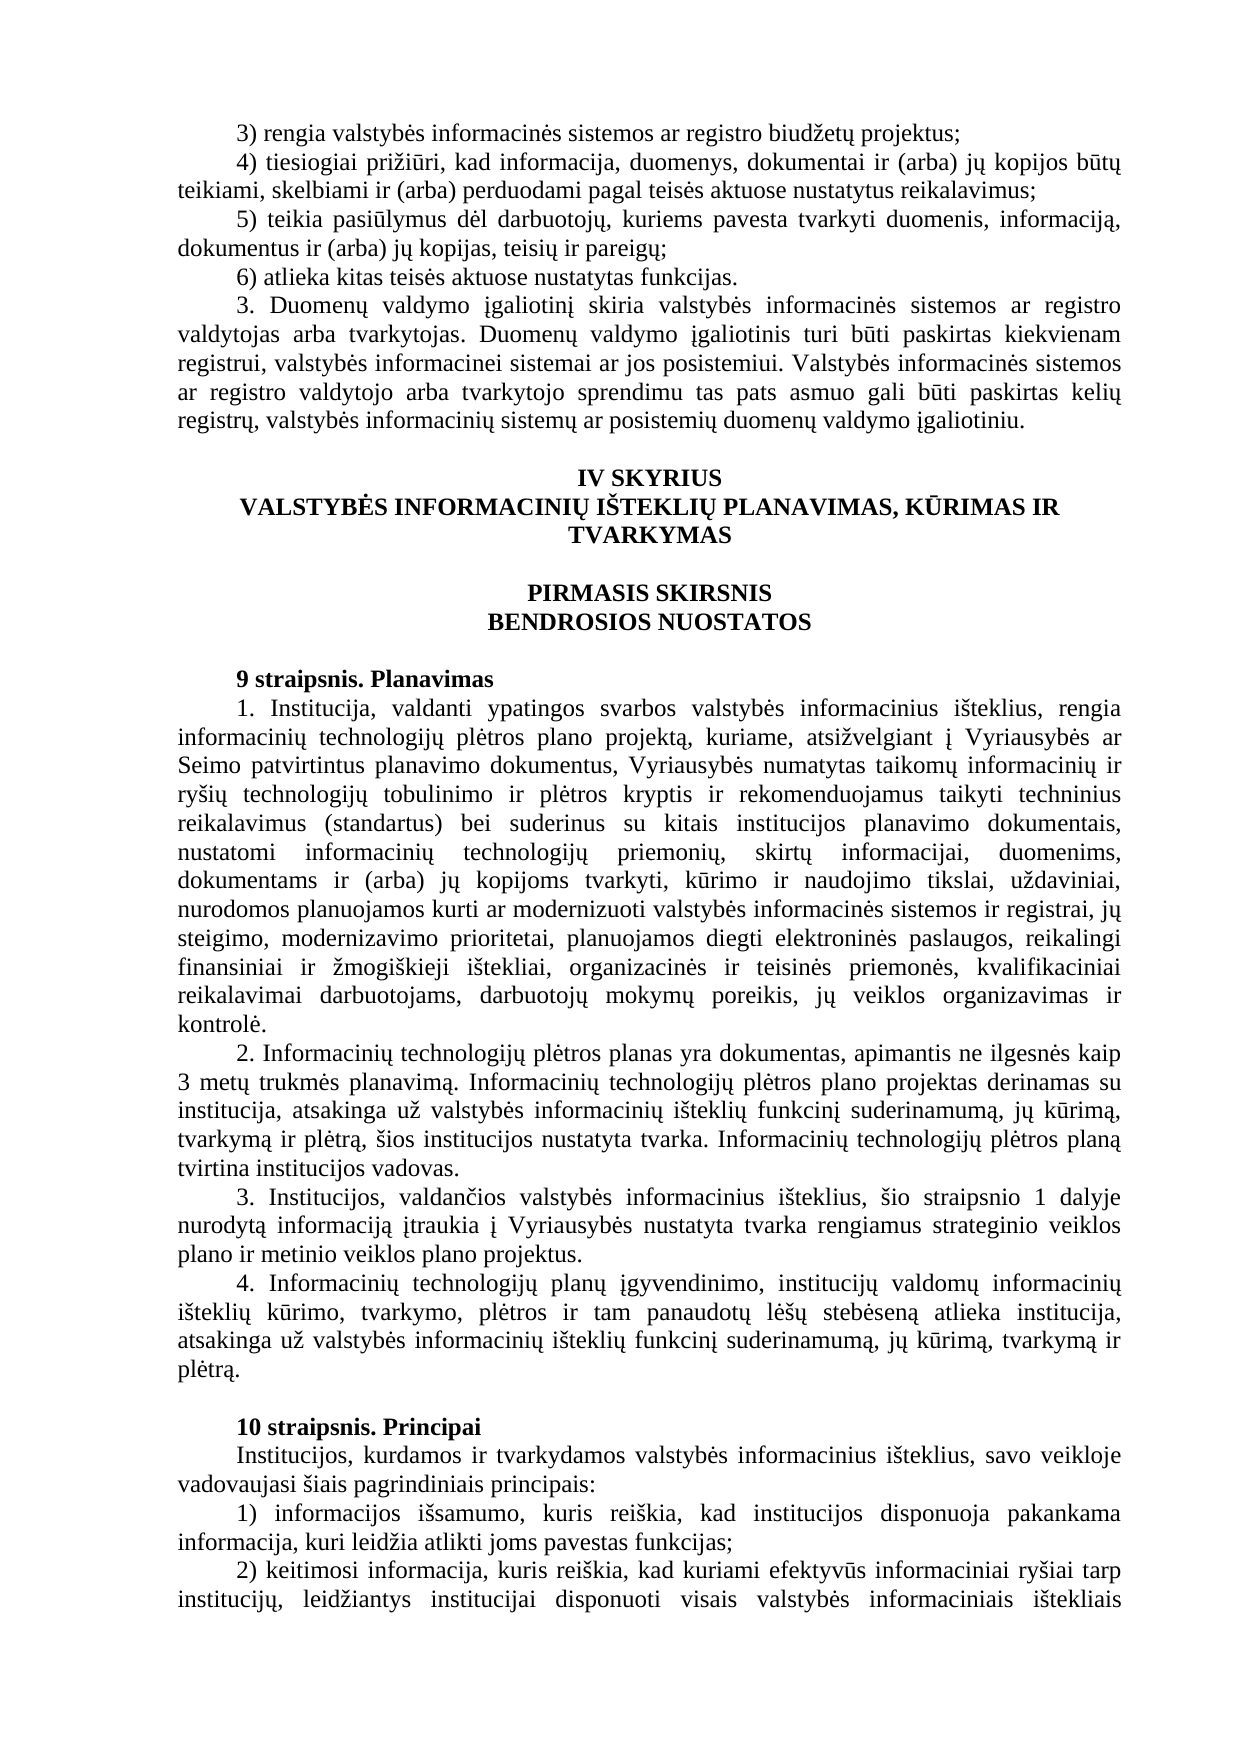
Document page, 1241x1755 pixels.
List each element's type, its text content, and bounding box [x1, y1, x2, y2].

text IV SKYRIUS [177, 463, 1122, 492]
text 6) atlieka kitas teisės aktuose nustatytas funkcijas. [177, 262, 1122, 291]
text 2. Informacinių technologijų plėtros planas yra dokumentas, apimantis ne ilgesnės kaip 3 metų trukmės planavimą. Informacinių technologijų plėtros plano projektas derinamas su institucija, atsakinga už valstybės informacinių išteklių funkcinį suderinamumą, jų kūrimą, tvarkymą ir plėtrą, šios institucijos nustatyta tvarka. Informacinių technologijų plėtros planą tvirtina institucijos vadovas. [177, 1038, 1122, 1182]
text 9 straipsnis. Planavimas [177, 664, 1122, 693]
text 4. Informacinių technologijų planų įgyvendinimo, institucijų valdomų informacinių išteklių kūrimo, tvarkymo, plėtros ir tam panaudotų lėšų stebėseną atlieka institucija, atsakinga už valstybės informacinių išteklių funkcinį suderinamumą, jų kūrimą, tvarkymą ir plėtrą. [177, 1268, 1122, 1383]
text 10 straipsnis. Principai [177, 1412, 1122, 1441]
text 2) keitimosi informacija, kuris reiškia, kad kuriami efektyvūs informaciniai ryšiai tarp institucijų, leidžiantys institucijai disponuoti visais valstybės informaciniais ištekliais [177, 1556, 1122, 1613]
text PIRMASIS SKIRSNIS [177, 578, 1122, 607]
text 5) teikia pasiūlymus dėl darbuotojų, kuriems pavesta tvarkyti duomenis, informaciją, dokumentus ir (arba) jų kopijas, teisių ir pareigų; [177, 204, 1122, 262]
text 3. Institucijos, valdančios valstybės informacinius išteklius, šio straipsnio 1 dalyje nurodytą informaciją įtraukia į Vyriausybės nustatyta tvarka rengiamus strateginio veiklos plano ir metinio veiklos plano projektus. [177, 1182, 1122, 1268]
text 1) informacijos išsamumo, kuris reiškia, kad institucijos disponuoja pakankama informacija, kuri leidžia atlikti joms pavestas funkcijas; [177, 1498, 1122, 1556]
text 4) tiesiogiai prižiūri, kad informacija, duomenys, dokumentai ir (arba) jų kopijos būtų teikiami, skelbiami ir (arba) perduodami pagal teisės aktuose nustatytus reikalavimus; [177, 147, 1122, 204]
text 1. Institucija, valdanti ypatingos svarbos valstybės informacinius išteklius, rengia informacinių technologijų plėtros plano projektą, kuriame, atsižvelgiant į Vyriausybės ar Seimo patvirtintus planavimo dokumentus, Vyriausybės numatytas taikomų informacinių ir ryšių technologijų tobulinimo ir plėtros kryptis ir rekomenduojamus taikyti techninius reikalavimus (standartus) bei suderinus su kitais institucijos planavimo dokumentais, nustatomi informacinių technologijų priemonių, skirtų informacijai, duomenims, dokumentams ir (arba) jų kopijoms tvarkyti, kūrimo ir naudojimo tikslai, uždaviniai, nurodomos planuojamos kurti ar modernizuoti valstybės informacinės sistemos ir registrai, jų steigimo, modernizavimo prioritetai, planuojamos diegti elektroninės paslaugos, reikalingi finansiniai ir žmogiškieji ištekliai, organizacinės ir teisinės priemonės, kvalifikaciniai reikalavimai darbuotojams, darbuotojų mokymų poreikis, jų veiklos organizavimas ir kontrolė. [177, 693, 1122, 1038]
text Institucijos, kurdamos ir tvarkydamos valstybės informacinius išteklius, savo veikloje vadovaujasi šiais pagrindiniais principais: [177, 1441, 1122, 1498]
text 3) rengia valstybės informacinės sistemos ar registro biudžetų projektus; [177, 118, 1122, 147]
text BENDROSIOS NUOSTATOS [177, 607, 1122, 636]
text VALSTYBĖS INFORMACINIŲ IŠTEKLIŲ PLANAVIMAS, KŪRIMAS IR TVARKYMAS [177, 492, 1122, 549]
text 3. Duomenų valdymo įgaliotinį skiria valstybės informacinės sistemos ar registro valdytojas arba tvarkytojas. Duomenų valdymo įgaliotinis turi būti paskirtas kiekvienam registrui, valstybės informacinei sistemai ar jos posistemiui. Valstybės informacinės sistemos ar registro valdytojo arba tvarkytojo sprendimu tas pats asmuo gali būti paskirtas kelių registrų, valstybės informacinių sistemų ar posistemių duomenų valdymo įgaliotiniu. [177, 291, 1122, 434]
